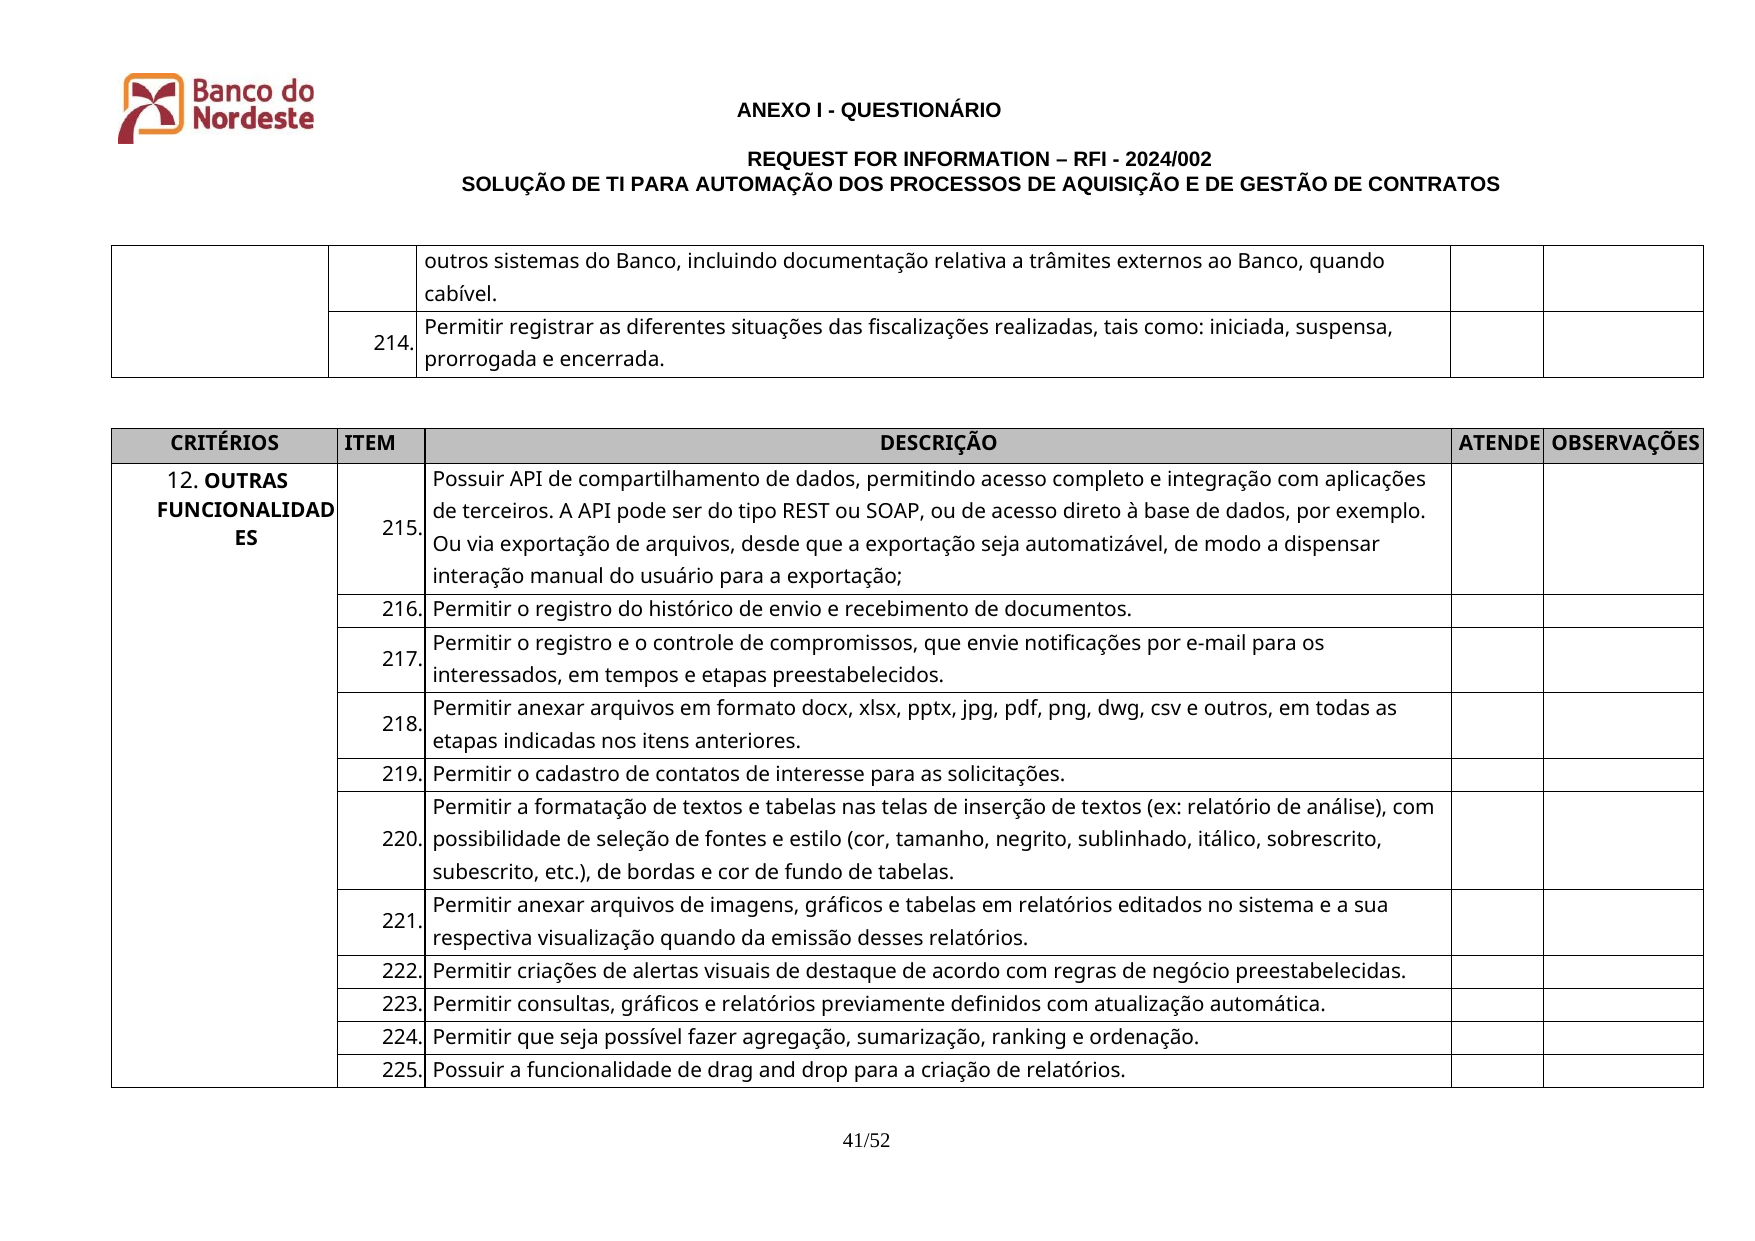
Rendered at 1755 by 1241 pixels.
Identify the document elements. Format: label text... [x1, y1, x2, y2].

table_cell [338, 1055, 424, 1087]
table_header ITEM [338, 429, 424, 463]
table_cell [1452, 956, 1543, 988]
table_cell Permitir registrar as diferentes situações das fiscalizações realizadas, tais como: iniciada, suspensa, prorrogada e encerrada. [417, 312, 1450, 377]
table_cell [329, 246, 416, 311]
table_cell outros sistemas do Banco, incluindo documentação relativa a trâmites externos ao Banco, quando cabível. [417, 246, 1450, 311]
table_cell [338, 464, 424, 593]
table_cell [1544, 1022, 1703, 1054]
table_cell [1544, 595, 1703, 627]
table_cell [338, 595, 424, 627]
table_cell [1452, 890, 1543, 955]
table_cell [338, 693, 424, 758]
table_header ATENDE [1452, 429, 1543, 463]
table_cell Permitir o cadastro de contatos de interesse para as solicitações. [426, 759, 1451, 791]
table_cell [1544, 464, 1703, 593]
table_cell [1451, 246, 1543, 311]
table_header OBSERVAÇÕES [1544, 429, 1703, 463]
table_cell Permitir anexar arquivos de imagens, gráficos e tabelas em relatórios editados no sistema e a sua respectiva visualização quando da emissão desses relatórios. [426, 890, 1451, 955]
table_cell [1452, 1055, 1543, 1087]
table_header DESCRIÇÃO [426, 429, 1451, 463]
table_cell Permitir criações de alertas visuais de destaque de acordo com regras de negócio preestabelecidas. [426, 956, 1451, 988]
table_cell Possuir API de compartilhamento de dados, permitindo acesso completo e integração com aplicações de terceiros. A API pode ser do tipo REST ou SOAP, ou de acesso direto à base de dados, por exemplo. Ou via exportação de arquivos, desde que a exportação seja automatizável, de modo a dispensar interação manual do usuário para a exportação; [426, 464, 1451, 593]
table_cell [1452, 693, 1543, 758]
table_cell OUTRAS FUNCIONALIDADES [112, 464, 337, 1087]
table_cell [338, 1022, 424, 1054]
table_cell [1452, 464, 1543, 593]
table_cell [338, 628, 424, 692]
table_cell [1544, 312, 1703, 377]
table_cell [1452, 989, 1543, 1021]
table_cell [1452, 792, 1543, 889]
table_cell [1544, 890, 1703, 955]
table_cell [112, 246, 328, 377]
table_cell [338, 989, 424, 1021]
table_cell [1544, 759, 1703, 791]
table_cell [338, 956, 424, 988]
table_cell [1451, 312, 1543, 377]
table_cell [1544, 956, 1703, 988]
table_cell [1544, 989, 1703, 1021]
table_cell [1452, 759, 1543, 791]
table_cell [1544, 246, 1703, 311]
table_cell Permitir que seja possível fazer agregação, sumarização, ranking e ordenação. [426, 1022, 1451, 1054]
table_cell [338, 890, 424, 955]
table_cell Permitir o registro do histórico de envio e recebimento de documentos. [426, 595, 1451, 627]
table_cell [1544, 792, 1703, 889]
table_cell [1452, 628, 1543, 692]
table_cell [1544, 693, 1703, 758]
table_cell [329, 312, 416, 377]
table_cell Permitir anexar arquivos em formato docx, xlsx, pptx, jpg, pdf, png, dwg, csv e outros, em todas as etapas indicadas nos itens anteriores. [426, 693, 1451, 758]
table_cell Permitir consultas, gráficos e relatórios previamente definidos com atualização automática. [426, 989, 1451, 1021]
table_cell [1452, 1022, 1543, 1054]
table_cell [338, 759, 424, 791]
table_cell [1452, 595, 1543, 627]
table_cell [1544, 1055, 1703, 1087]
table_cell Possuir a funcionalidade de drag and drop para a criação de relatórios. [426, 1055, 1451, 1087]
table_cell [338, 792, 424, 889]
table_cell Permitir o registro e o controle de compromissos, que envie notificações por e-mail para os interessados, em tempos e etapas preestabelecidos. [426, 628, 1451, 692]
table_cell Permitir a formatação de textos e tabelas nas telas de inserção de textos (ex: relatório de análise), com possibilidade de seleção de fontes e estilo (cor, tamanho, negrito, sublinhado, itálico, sobrescrito, subescrito, etc.), de bordas e cor de fundo de tabelas. [426, 792, 1451, 889]
table_header CRITÉRIOS [112, 429, 337, 463]
table_cell [1544, 628, 1703, 692]
